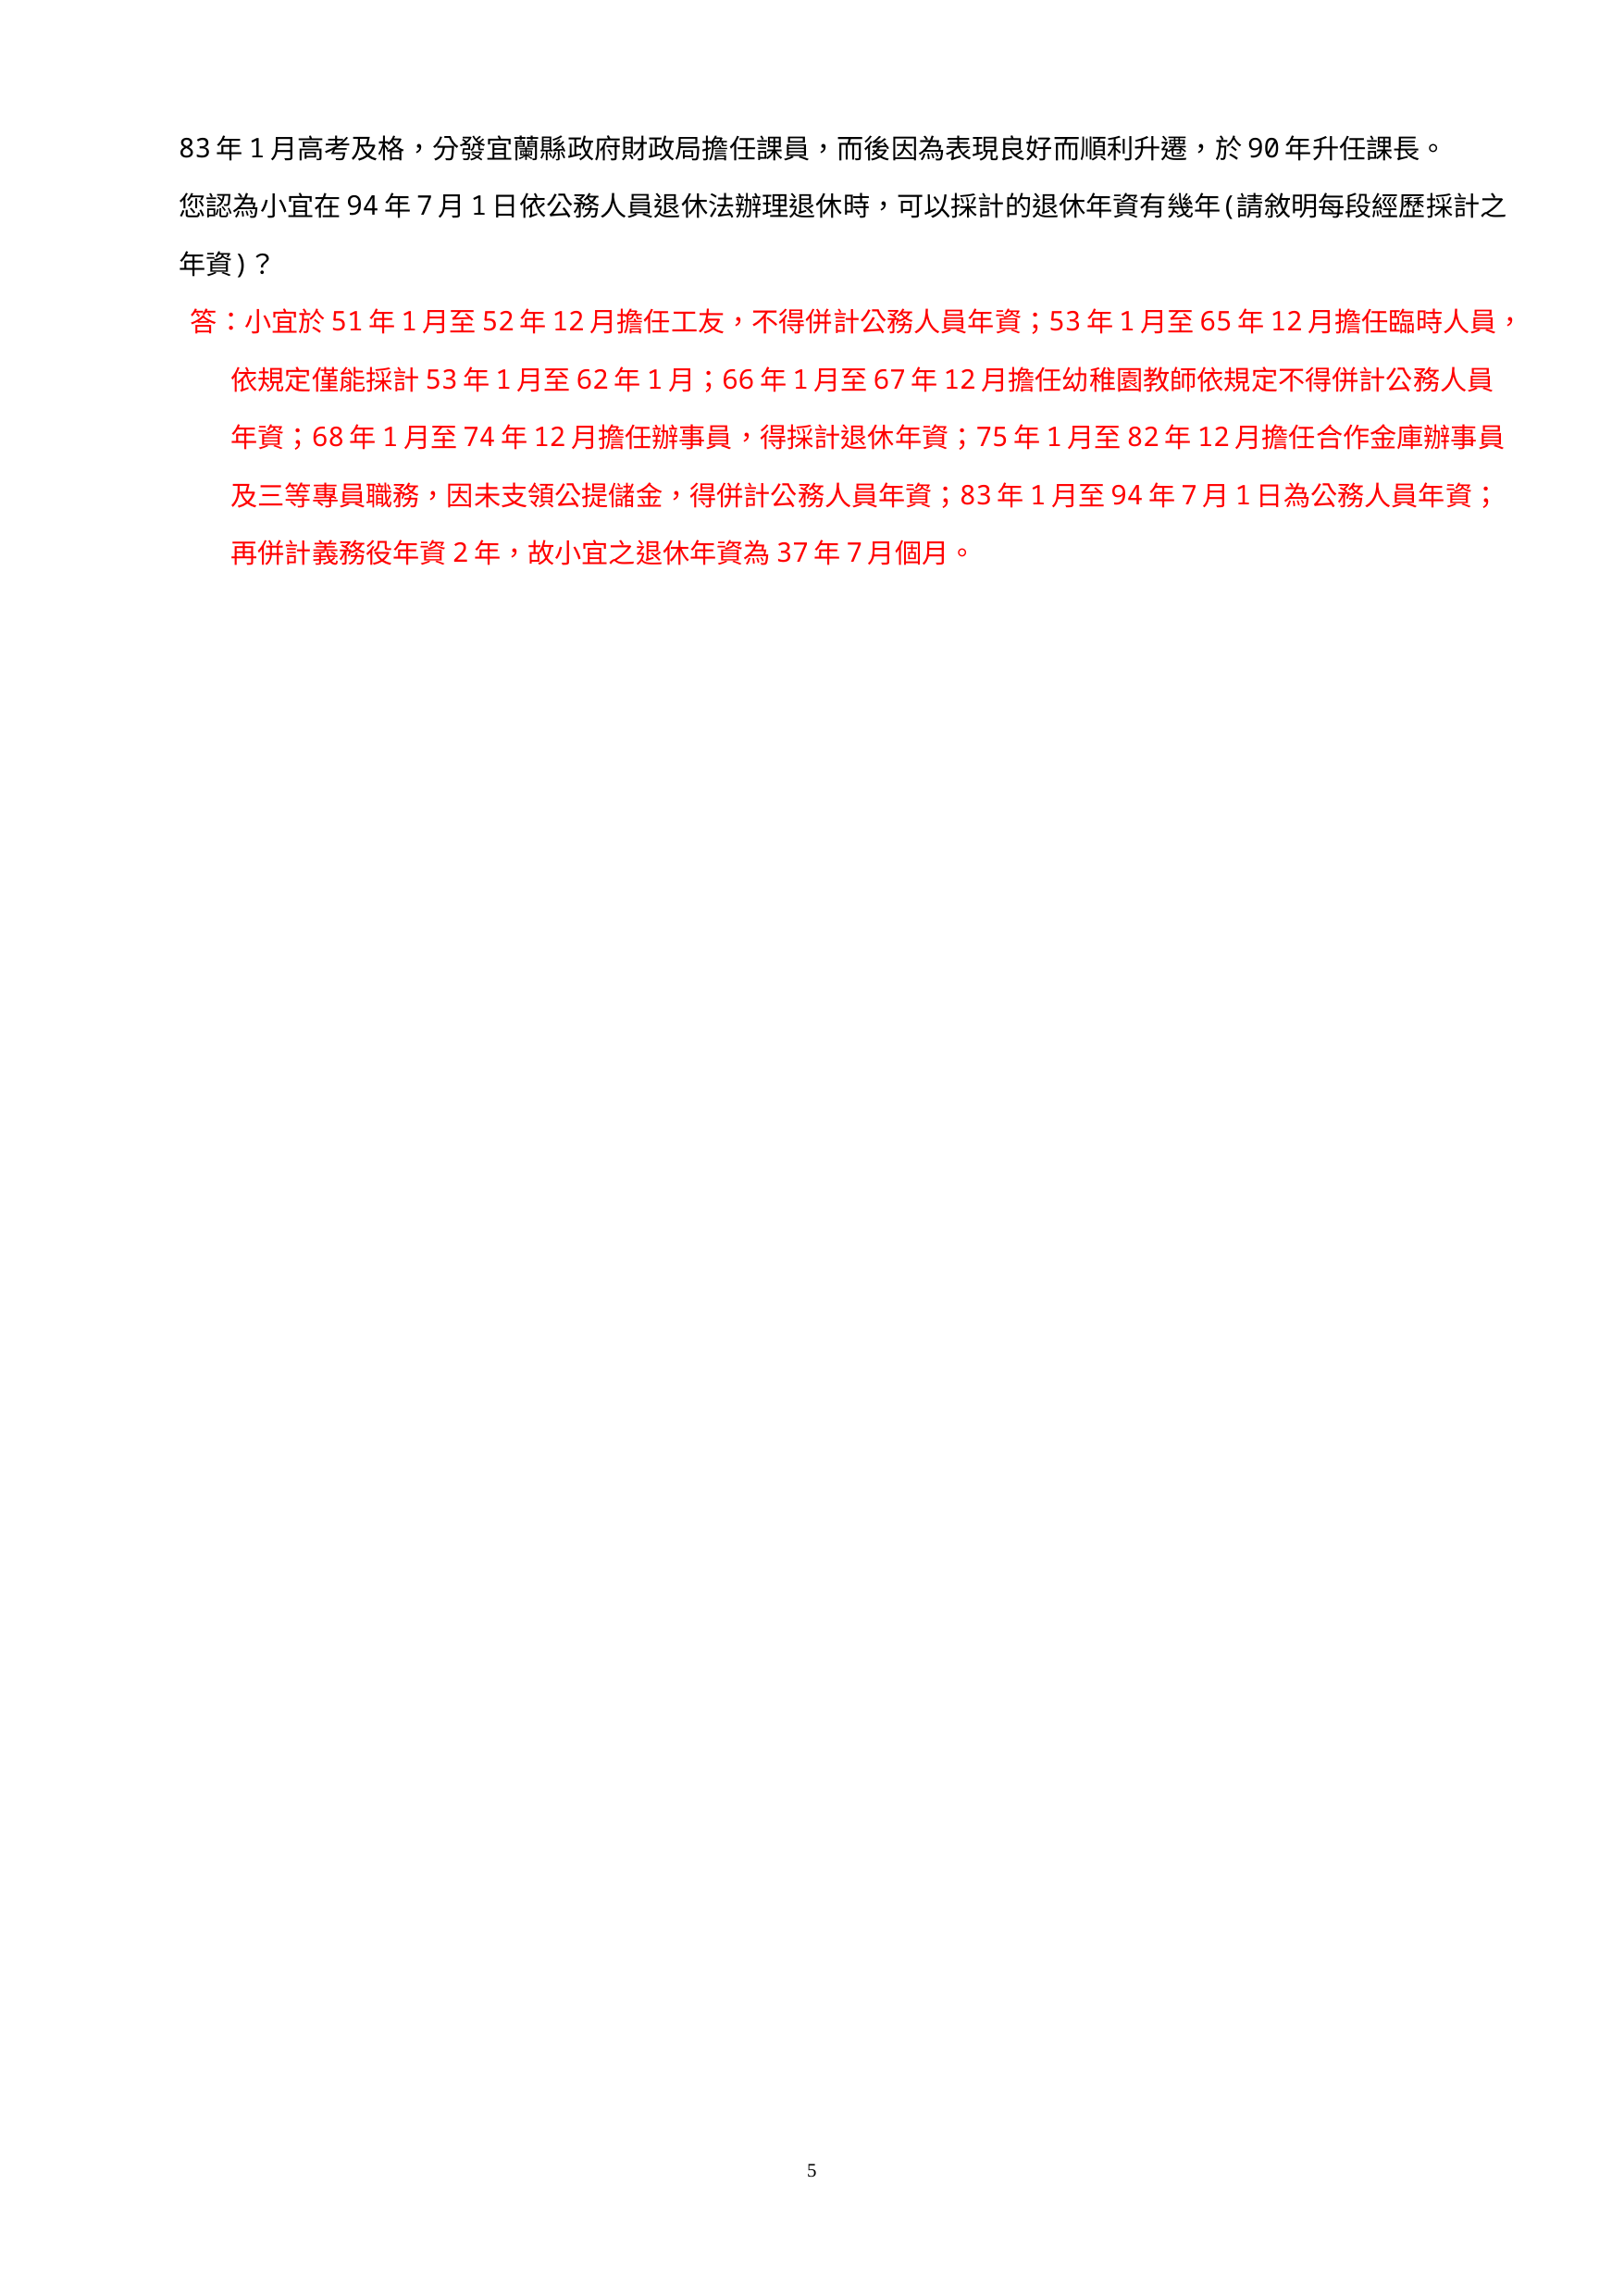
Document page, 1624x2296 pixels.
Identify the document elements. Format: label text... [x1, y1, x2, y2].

text 答：小宜於51年1月至52年12月擔任工友，不得併計公務人員年資；53年1月至65年12月擔任臨時人員，依規定僅能採計53年1月至62年1月；66年1月至67年12月擔任幼稚園教師依規定不得併計公務人員年資；68年1月至74年12月擔任辦事員，得採計退休年資；75年1月至82年12月擔任合作金庫辦事員及三等專員職務，因未支領公提儲金，得併計公務人員年資；83年1月至94年7月1日為公務人員年資；再併計義務役年資2年，故小宜之退休年資為37年7月個月。 [109, 281, 1514, 571]
text 83年1月高考及格，分發宜蘭縣政府財政局擔任課員，而後因為表現良好而順利升遷，於90年升任課長。 [155, 108, 1514, 166]
text 您認為小宜在94年7月1日依公務人員退休法辦理退休時，可以採計的退休年資有幾年(請敘明每段經歷採計之年資)？ [179, 166, 1514, 281]
